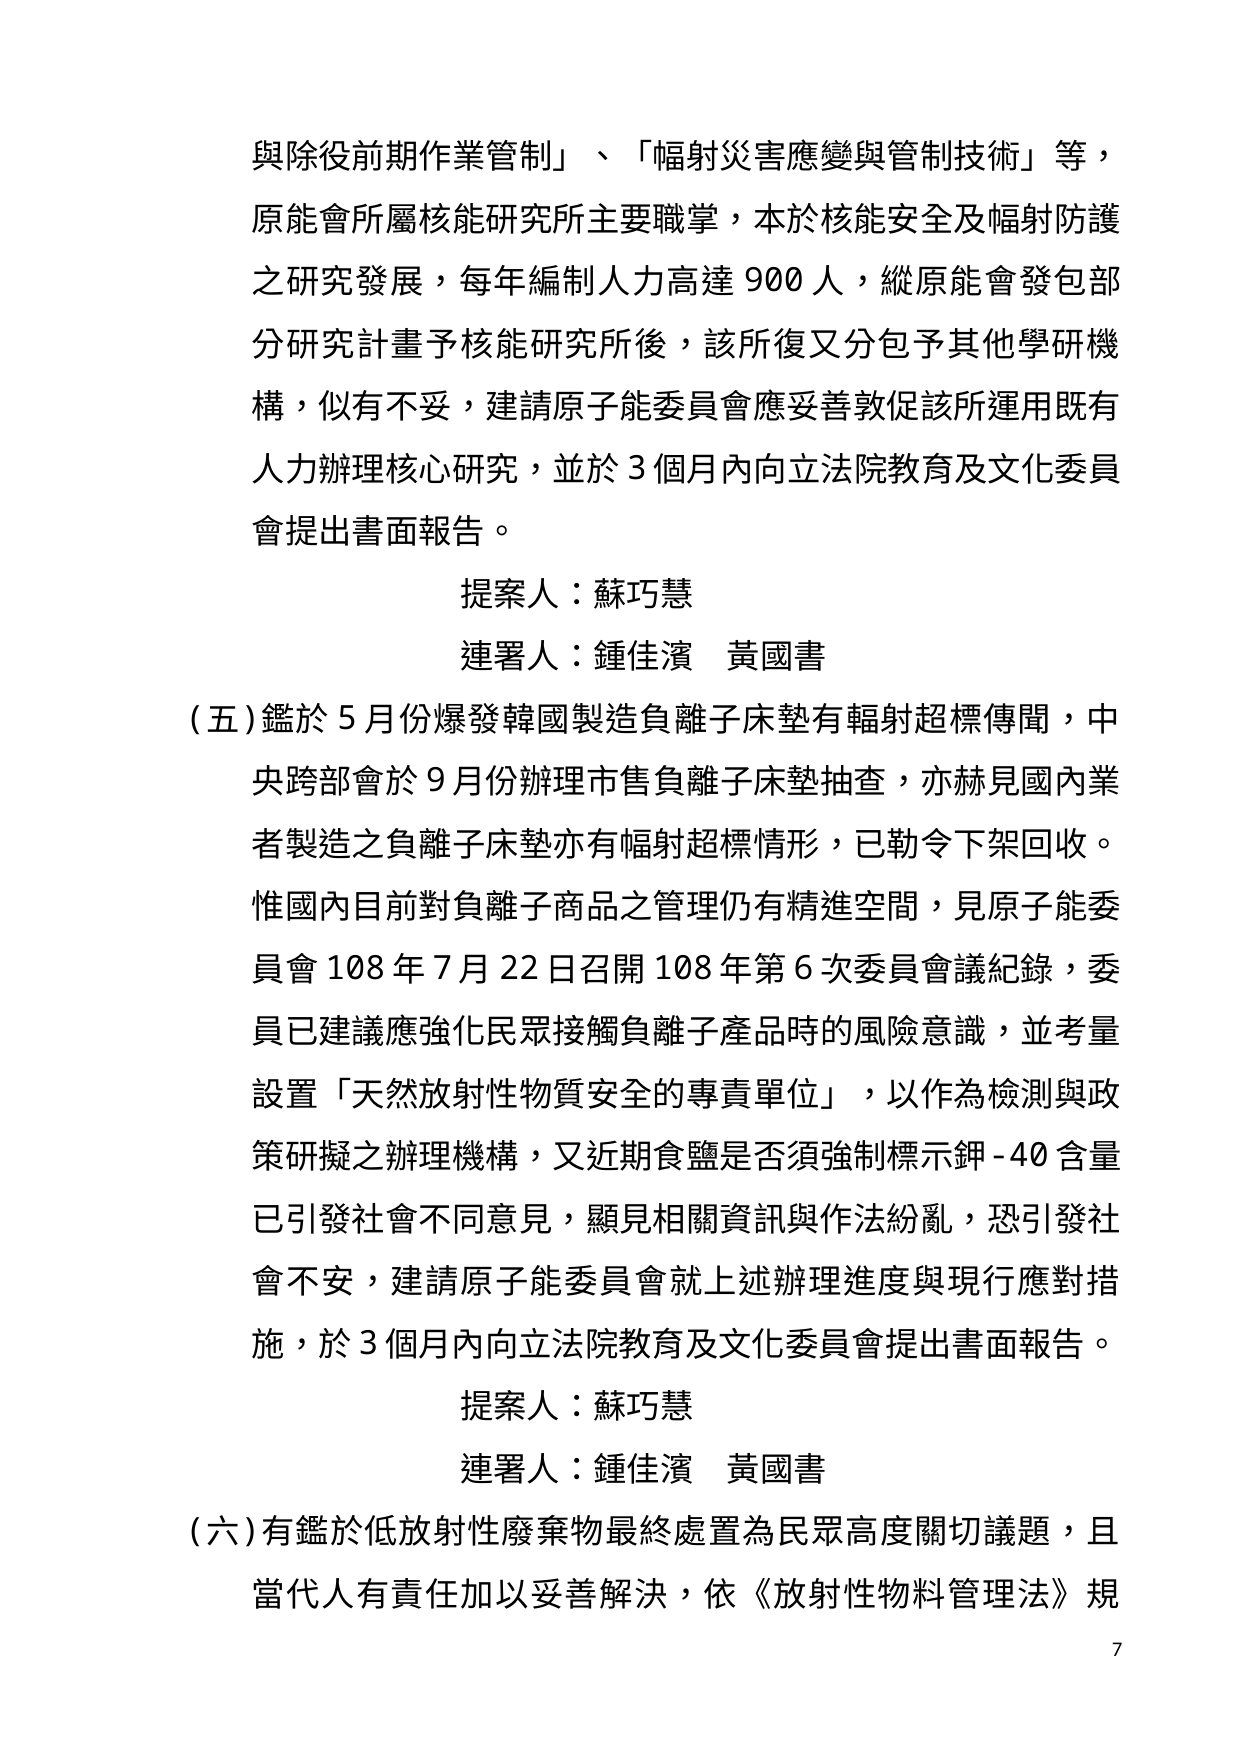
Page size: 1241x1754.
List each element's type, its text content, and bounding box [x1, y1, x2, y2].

text (六)有鑑於低放射性廢棄物最終處置為民眾高度關切議題，且當代人有責任加以妥善解決，依《放射性物料管理法》規 [185, 1487, 1122, 1612]
text 連署人：鍾佳濱 黃國書 [460, 612, 1122, 675]
text 連署人：鍾佳濱 黃國書 [460, 1425, 1122, 1487]
text 與除役前期作業管制」、「幅射災害應變與管制技術」等，原能會所屬核能研究所主要職掌，本於核能安全及幅射防護之研究發展，每年編制人力高達900人，縱原能會發包部分研究計畫予核能研究所後，該所復又分包予其他學研機構，似有不妥，建請原子能委員會應妥善敦促該所運用既有人力辦理核心研究，並於3個月內向立法院教育及文化委員會提出書面報告。 [185, 112, 1122, 550]
text (五)鑑於5月份爆發韓國製造負離子床墊有輻射超標傳聞，中央跨部會於9月份辦理市售負離子床墊抽查，亦赫見國內業者製造之負離子床墊亦有幅射超標情形，已勒令下架回收。惟國內目前對負離子商品之管理仍有精進空間，見原子能委員會108年7月22日召開108年第6次委員會議紀錄，委員已建議應強化民眾接觸負離子產品時的風險意識，並考量設置「天然放射性物質安全的專責單位」，以作為檢測與政策研擬之辦理機構，又近期食鹽是否須強制標示鉀-40含量已引發社會不同意見，顯見相關資訊與作法紛亂，恐引發社會不安，建請原子能委員會就上述辦理進度與現行應對措施，於3個月內向立法院教育及文化委員會提出書面報告。 [185, 675, 1122, 1362]
text 提案人：蘇巧慧 [460, 550, 1122, 612]
text 提案人：蘇巧慧 [460, 1362, 1122, 1425]
